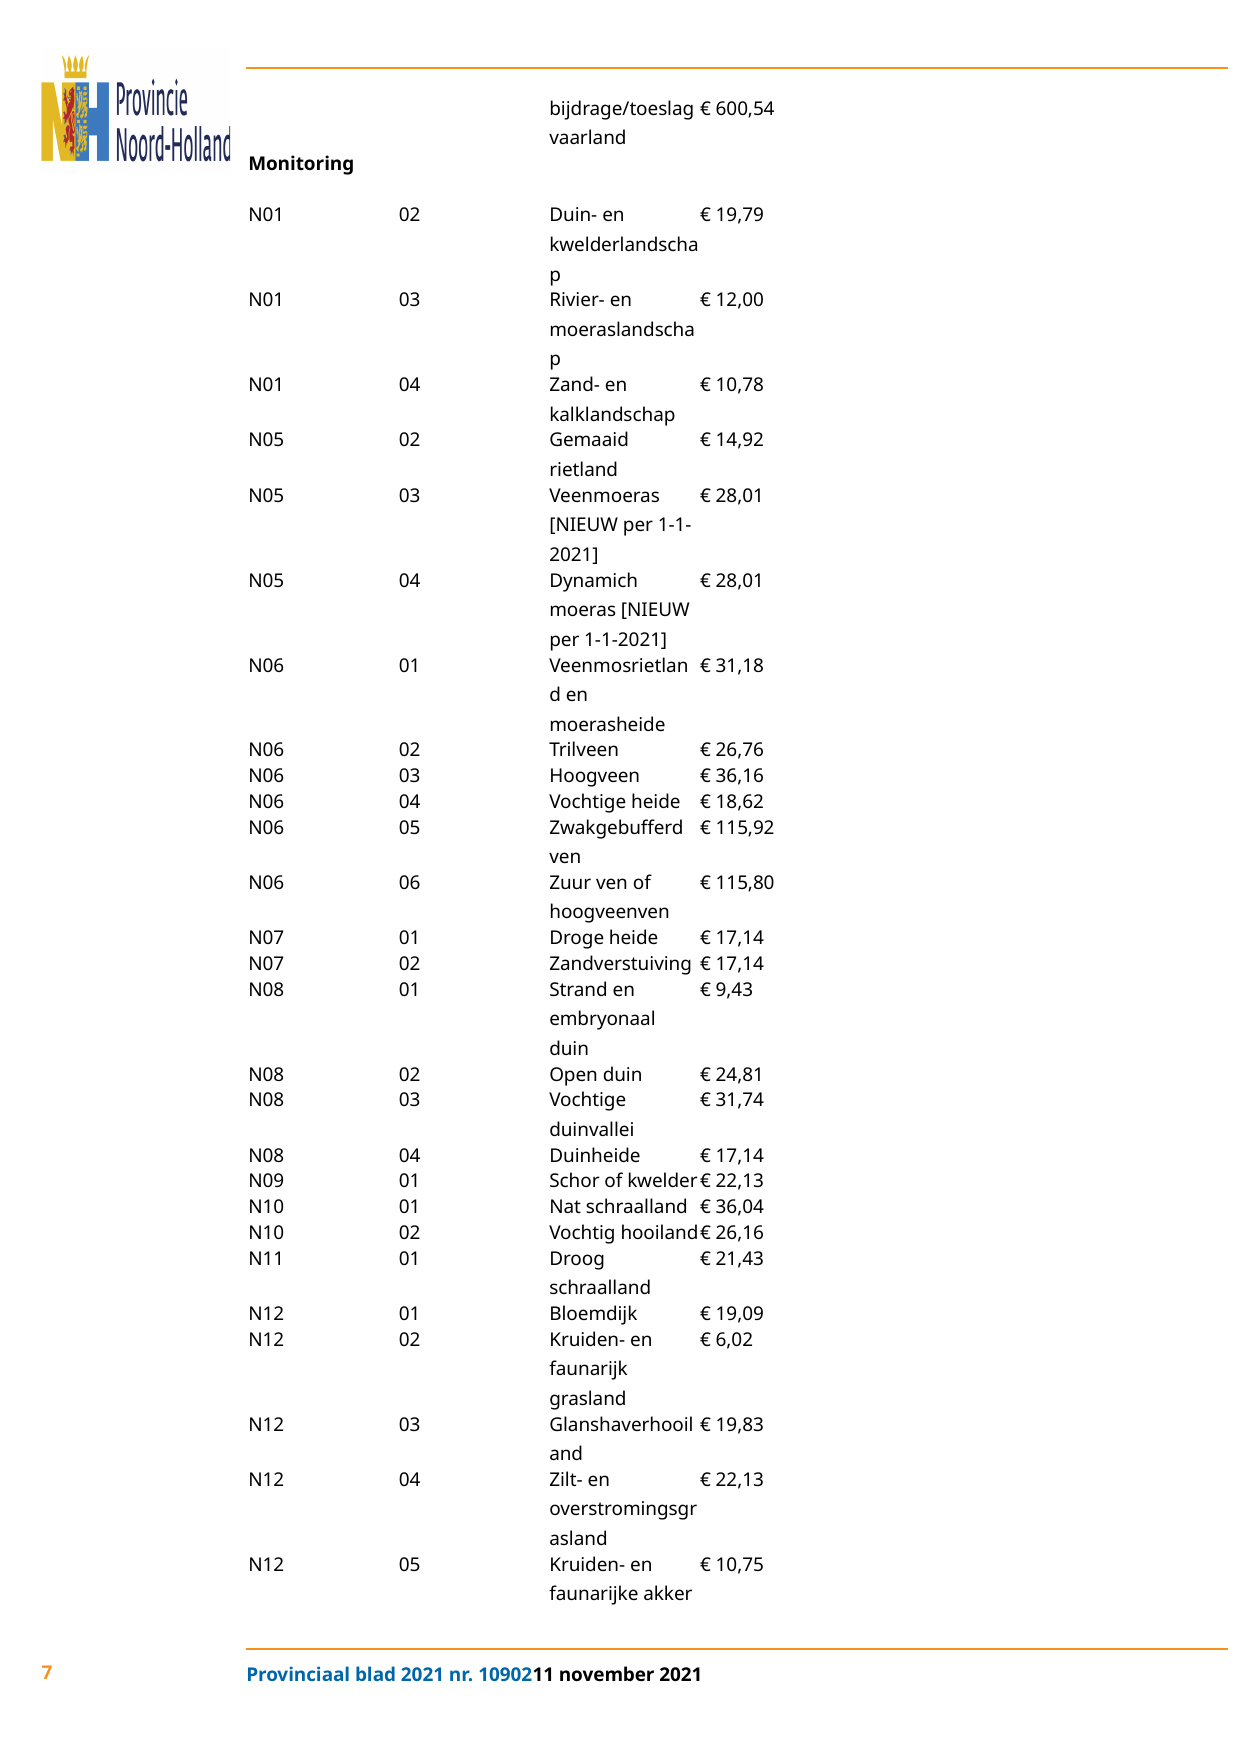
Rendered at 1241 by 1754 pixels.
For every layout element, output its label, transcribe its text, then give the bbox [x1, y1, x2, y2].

table_cell [850, 567, 1001, 652]
table_cell € 115,80 [700, 869, 850, 924]
table_cell N10 [248, 1193, 398, 1219]
table_cell Kruiden- en faunarijke akker [549, 1551, 700, 1606]
table_cell [850, 976, 1001, 1061]
table_cell [850, 202, 1001, 286]
table_cell [850, 95, 1001, 150]
table_cell [1001, 869, 1152, 924]
table_cell € 24,81 [700, 1061, 850, 1087]
table_cell N06 [248, 737, 398, 762]
table_cell € 28,01 [700, 482, 850, 567]
table_cell N12 [248, 1466, 398, 1551]
table_cell Zand- en kalklandschap [549, 371, 700, 427]
table_cell [1001, 763, 1152, 788]
table_cell [850, 427, 1001, 482]
table_cell [850, 371, 1001, 427]
table_cell [549, 176, 700, 202]
table_cell 02 [399, 427, 549, 482]
table_cell € 14,92 [700, 427, 850, 482]
table_cell [549, 150, 700, 176]
table_cell € 31,18 [700, 652, 850, 737]
table_cell N12 [248, 1300, 398, 1326]
table_cell 03 [399, 1411, 549, 1466]
table_cell Zilt- en overstromingsgrasland [549, 1466, 700, 1551]
table_cell Zwakgebufferd ven [549, 814, 700, 869]
table_cell 04 [399, 788, 549, 814]
table_cell N10 [248, 1219, 398, 1245]
table_cell [1001, 1219, 1152, 1245]
table_cell [1001, 1411, 1152, 1466]
table_cell N06 [248, 814, 398, 869]
table_cell [850, 950, 1001, 976]
table_cell 01 [399, 1168, 549, 1193]
table_cell [850, 925, 1001, 950]
table_cell [850, 1193, 1001, 1219]
table_cell [850, 814, 1001, 869]
table_cell [850, 788, 1001, 814]
table_cell € 10,75 [700, 1551, 850, 1606]
table_cell Glanshaverhooiland [549, 1411, 700, 1466]
table_cell € 31,74 [700, 1087, 850, 1142]
table_cell Veenmoeras [NIEUW per 1-1-2021] [549, 482, 700, 567]
table_cell € 36,04 [700, 1193, 850, 1219]
table_cell Kruiden- en faunarijk grasland [549, 1326, 700, 1411]
table_cell 04 [399, 371, 549, 427]
table_cell [1001, 427, 1152, 482]
table_cell € 115,92 [700, 814, 850, 869]
table_cell Open duin [549, 1061, 700, 1087]
table_cell € 17,14 [700, 1142, 850, 1168]
table_cell [1001, 1087, 1152, 1142]
table_cell 02 [399, 950, 549, 976]
table_cell Monitoring [248, 150, 549, 176]
table_cell [1001, 814, 1152, 869]
table_cell N12 [248, 1551, 398, 1606]
table_cell [850, 1245, 1001, 1300]
table_cell 04 [399, 567, 549, 652]
table_cell [850, 150, 1001, 176]
table_cell Duinheide [549, 1142, 700, 1168]
table_cell 03 [399, 1087, 549, 1142]
table_cell Vochtig hooiland [549, 1219, 700, 1245]
table_cell [1001, 95, 1152, 150]
table_cell [1001, 1193, 1152, 1219]
table_cell € 600,54 [700, 95, 850, 150]
table_cell 02 [399, 737, 549, 762]
table_cell [850, 1087, 1001, 1142]
table_cell N07 [248, 925, 398, 950]
table_cell 04 [399, 1466, 549, 1551]
table_cell N09 [248, 1168, 398, 1193]
table_cell € 19,09 [700, 1300, 850, 1326]
table_cell [1001, 1551, 1152, 1606]
table_cell N08 [248, 1087, 398, 1142]
table_cell [850, 1551, 1001, 1606]
table_cell [850, 1466, 1001, 1551]
table_cell [1001, 1168, 1152, 1193]
table_cell [1001, 1466, 1152, 1551]
table_cell N08 [248, 976, 398, 1061]
table_cell 01 [399, 1245, 549, 1300]
table_cell [850, 1411, 1001, 1466]
table_cell [850, 652, 1001, 737]
table_cell € 19,79 [700, 202, 850, 286]
table_cell N12 [248, 1326, 398, 1411]
table_cell [850, 1142, 1001, 1168]
table_cell [1001, 202, 1152, 286]
table_cell € 28,01 [700, 567, 850, 652]
table_cell Gemaaid rietland [549, 427, 700, 482]
table_cell Nat schraalland [549, 1193, 700, 1219]
table_cell [850, 763, 1001, 788]
table_cell [1001, 1245, 1152, 1300]
table_cell [1001, 482, 1152, 567]
table_cell [1001, 1326, 1152, 1411]
table_cell [1001, 925, 1152, 950]
table_cell 02 [399, 1326, 549, 1411]
table_cell Duin- en kwelderlandschap [549, 202, 700, 286]
table_cell 01 [399, 976, 549, 1061]
table_cell [1001, 737, 1152, 762]
table_cell € 18,62 [700, 788, 850, 814]
table_cell N06 [248, 788, 398, 814]
table_cell N06 [248, 869, 398, 924]
table_cell [1001, 976, 1152, 1061]
table_cell [399, 95, 549, 150]
table_cell [248, 95, 398, 150]
table_cell Trilveen [549, 737, 700, 762]
table_cell € 21,43 [700, 1245, 850, 1300]
table_cell bijdrage/toeslag vaarland [549, 95, 700, 150]
table_cell 03 [399, 286, 549, 371]
table_cell [850, 1219, 1001, 1245]
table_cell N01 [248, 286, 398, 371]
table_cell Bloemdijk [549, 1300, 700, 1326]
table_cell 01 [399, 1300, 549, 1326]
table_cell [850, 1326, 1001, 1411]
table_cell Zuur ven of hoogveenven [549, 869, 700, 924]
table_cell [1001, 371, 1152, 427]
table_cell [1001, 1300, 1152, 1326]
table_cell [700, 150, 850, 176]
table_cell Dynamich moeras [NIEUW per 1-1-2021] [549, 567, 700, 652]
table_cell N06 [248, 763, 398, 788]
table_cell € 36,16 [700, 763, 850, 788]
table_cell Droge heide [549, 925, 700, 950]
table_cell € 17,14 [700, 925, 850, 950]
table_cell N06 [248, 652, 398, 737]
table_cell N01 [248, 202, 398, 286]
table_cell [850, 482, 1001, 567]
table_cell [1001, 950, 1152, 976]
table_cell 05 [399, 1551, 549, 1606]
table_cell N05 [248, 567, 398, 652]
table_cell € 10,78 [700, 371, 850, 427]
table_cell Vochtige heide [549, 788, 700, 814]
table_cell [850, 1061, 1001, 1087]
table_cell Veenmosrietland en moerasheide [549, 652, 700, 737]
table_cell N12 [248, 1411, 398, 1466]
table_cell N07 [248, 950, 398, 976]
table_cell [850, 737, 1001, 762]
table_cell [850, 1168, 1001, 1193]
table_cell N05 [248, 482, 398, 567]
table_cell € 22,13 [700, 1168, 850, 1193]
table_cell N05 [248, 427, 398, 482]
table_cell 04 [399, 1142, 549, 1168]
table_cell Droog schraalland [549, 1245, 700, 1300]
table_cell 03 [399, 763, 549, 788]
table_cell N11 [248, 1245, 398, 1300]
table_cell 01 [399, 1193, 549, 1219]
table_cell N01 [248, 371, 398, 427]
table_cell 05 [399, 814, 549, 869]
table_cell 02 [399, 1061, 549, 1087]
table_cell [1001, 176, 1152, 202]
table_cell € 17,14 [700, 950, 850, 976]
table_cell N08 [248, 1061, 398, 1087]
table_cell € 6,02 [700, 1326, 850, 1411]
table_cell 06 [399, 869, 549, 924]
table_cell [1001, 1061, 1152, 1087]
table_cell [399, 176, 549, 202]
table_cell 01 [399, 925, 549, 950]
table_cell [1001, 788, 1152, 814]
table_cell Strand en embryonaal duin [549, 976, 700, 1061]
table_cell € 26,76 [700, 737, 850, 762]
table_cell [1001, 286, 1152, 371]
table_cell [1001, 567, 1152, 652]
picture [41, 47, 231, 172]
table_cell [850, 176, 1001, 202]
table_cell 02 [399, 202, 549, 286]
table_cell € 22,13 [700, 1466, 850, 1551]
table_cell 02 [399, 1219, 549, 1245]
table_cell € 19,83 [700, 1411, 850, 1466]
table_cell [1001, 652, 1152, 737]
table_cell Hoogveen [549, 763, 700, 788]
table_cell [850, 1300, 1001, 1326]
table_cell Rivier- en moeraslandschap [549, 286, 700, 371]
table_cell [248, 176, 398, 202]
table_cell [850, 869, 1001, 924]
table_cell [1001, 150, 1152, 176]
table_cell [1001, 1142, 1152, 1168]
table_cell 03 [399, 482, 549, 567]
table_cell 01 [399, 652, 549, 737]
table_cell Schor of kwelder [549, 1168, 700, 1193]
table_cell N08 [248, 1142, 398, 1168]
table_cell € 12,00 [700, 286, 850, 371]
table_cell Vochtige duinvallei [549, 1087, 700, 1142]
table_cell [700, 176, 850, 202]
table_cell Zandverstuiving [549, 950, 700, 976]
table_cell € 9,43 [700, 976, 850, 1061]
table_cell [850, 286, 1001, 371]
table_cell € 26,16 [700, 1219, 850, 1245]
